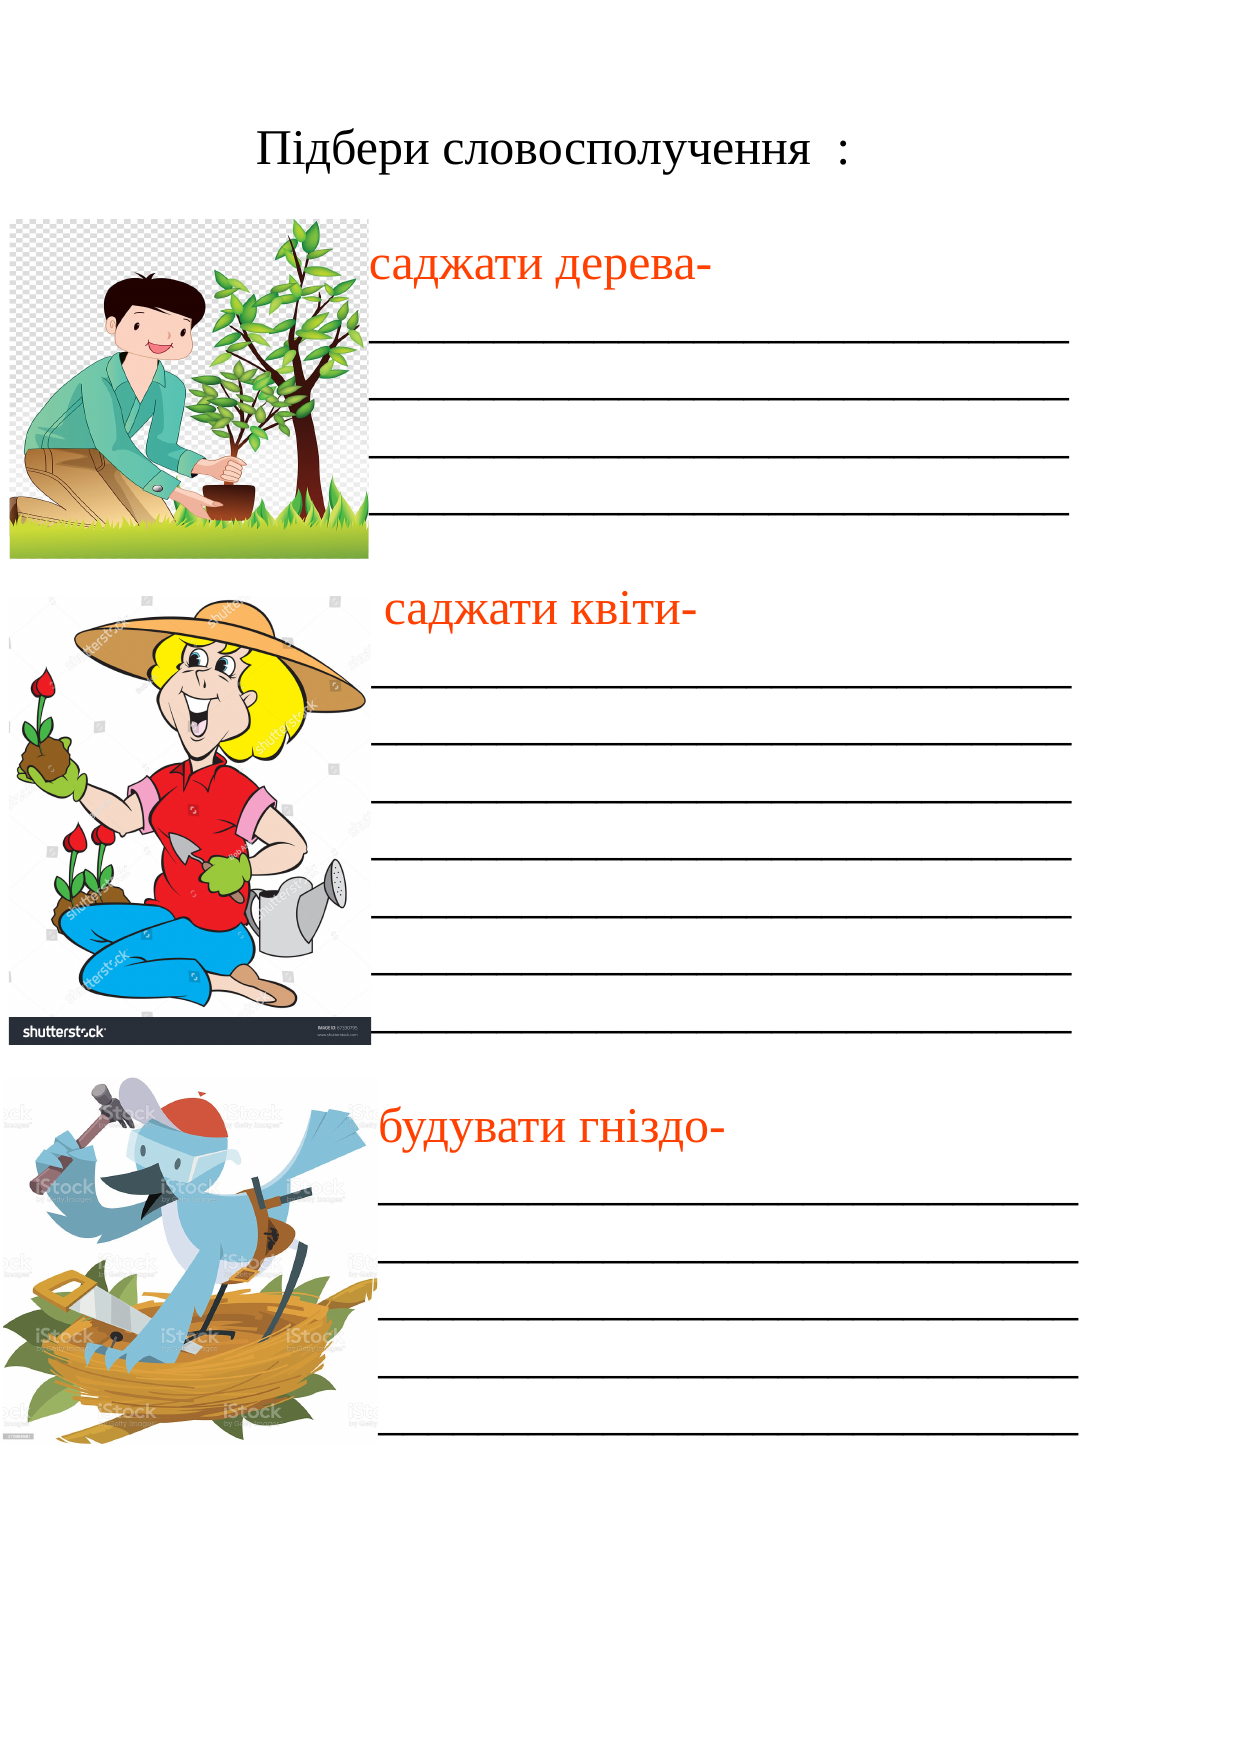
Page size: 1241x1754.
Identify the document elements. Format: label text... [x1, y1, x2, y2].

text ____________________________ [372, 808, 1122, 866]
text ____________________________ [369, 291, 1122, 348]
text саджати квіти- [118, 578, 1122, 636]
text ____________________________ [378, 1383, 1122, 1441]
picture [8, 596, 372, 1045]
text ____________________________ [372, 751, 1122, 808]
text ____________________________ [372, 923, 1122, 981]
text ____________________________ [372, 693, 1122, 751]
text ____________________________ [372, 866, 1122, 923]
text саджати дерева- [369, 233, 1122, 291]
text Підбери словосполучення : [118, 118, 1122, 176]
text ____________________________ [369, 348, 1122, 406]
picture [2, 1077, 378, 1444]
text ____________________________ [372, 981, 1122, 1038]
text ____________________________ ____________________________ [378, 1268, 1122, 1383]
text ____________________________ [369, 406, 1122, 463]
text будувати гніздо- [378, 1096, 1122, 1153]
text ____________________________ [372, 636, 1122, 693]
text ____________________________ [378, 1211, 1122, 1268]
picture [9, 219, 369, 559]
text ____________________________ [369, 463, 1122, 521]
text ____________________________ [378, 1153, 1122, 1211]
